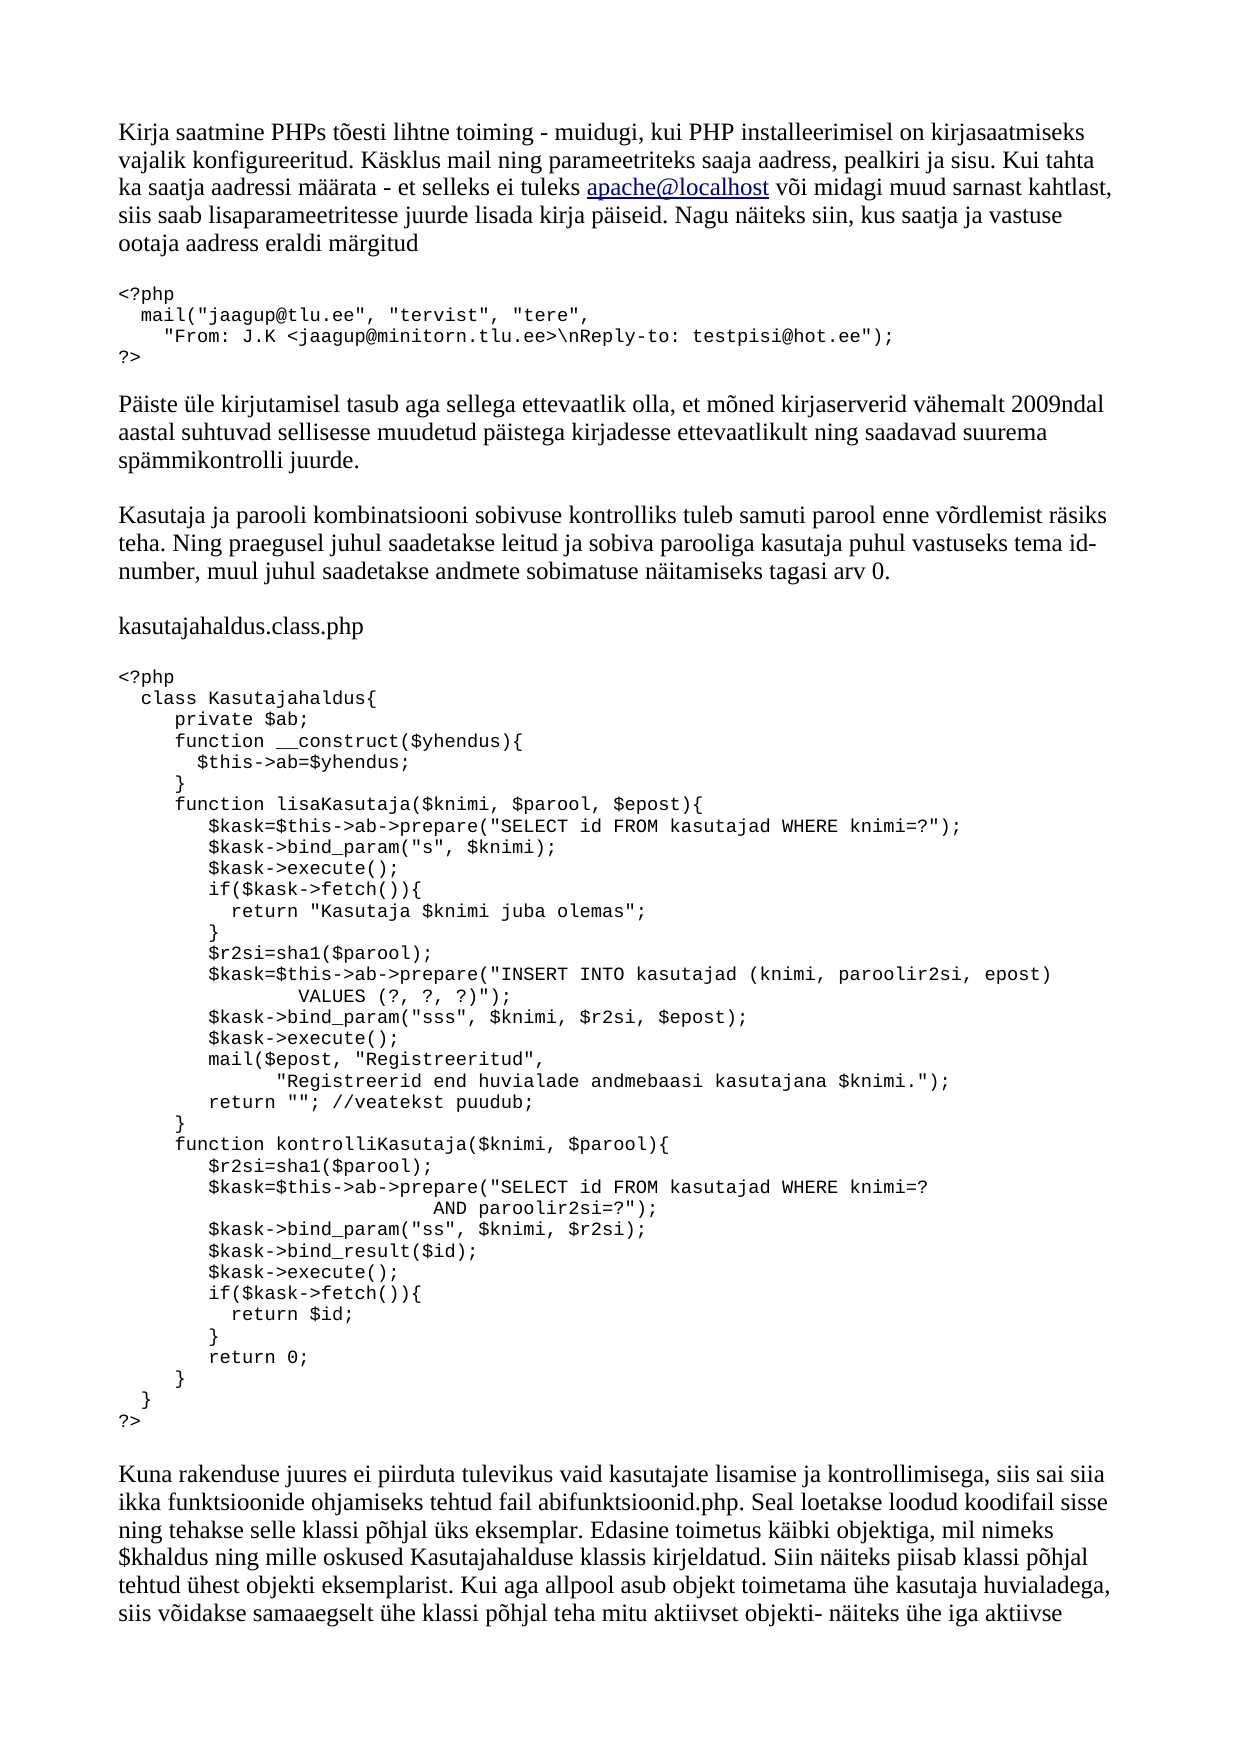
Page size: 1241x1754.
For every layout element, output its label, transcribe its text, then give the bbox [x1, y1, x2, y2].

text $kask->execute(); [118, 1029, 1122, 1050]
text function __construct($yhendus){ [118, 731, 1122, 753]
text if($kask->fetch()){ [118, 1284, 1122, 1305]
text $kask->bind_param("s", $knimi); [118, 838, 1122, 859]
text mail($epost, "Registreeritud", [118, 1050, 1122, 1071]
text ?> [118, 348, 1122, 369]
text $kask->bind_param("ss", $knimi, $r2si); [118, 1220, 1122, 1241]
text $r2si=sha1($parool); [118, 1156, 1122, 1178]
text return "Kasutaja $knimi juba olemas"; [118, 901, 1122, 923]
text "Registreerid end huvialade andmebaasi kasutajana $knimi."); [118, 1071, 1122, 1093]
text $kask=$this->ab->prepare("INSERT INTO kasutajad (knimi, paroolir2si, epost) [118, 965, 1122, 986]
text $kask=$this->ab->prepare("SELECT id FROM kasutajad WHERE knimi=?"); [118, 816, 1122, 838]
text } [118, 923, 1122, 944]
text function kontrolliKasutaja($knimi, $parool){ [118, 1135, 1122, 1156]
text return 0; [118, 1348, 1122, 1369]
text mail("jaagup@tlu.ee", "tervist", "tere", [118, 306, 1122, 327]
text } [118, 1390, 1122, 1411]
text if($kask->fetch()){ [118, 880, 1122, 901]
text Päiste üle kirjutamisel tasub aga sellega ettevaatlik olla, et mõned kirjaserverid vähemalt 2009ndal aastal suhtuvad sellisesse muudetud päistega kirjadesse ettevaatlikult ning saadavad suurema spämmikontrolli juurde. [118, 391, 1122, 474]
text } [118, 1326, 1122, 1348]
text Kuna rakenduse juures ei piirduta tulevikus vaid kasutajate lisamise ja kontrollimisega, siis sai siia ikka funktsioonide ohjamiseks tehtud fail abifunktsioonid.php. Seal loetakse loodud koodifail sisse ning tehakse selle klassi põhjal üks eksemplar. Edasine toimetus käibki objektiga, mil nimeks $khaldus ning mille oskused Kasutajahalduse klassis kirjeldatud. Siin näiteks piisab klassi põhjal tehtud ühest objekti eksemplarist. Kui aga allpool asub objekt toimetama ühe kasutaja huvialadega, siis võidakse samaaegselt ühe klassi põhjal teha mitu aktiivset objekti- näiteks ühe iga aktiivse [118, 1460, 1122, 1627]
text $kask->execute(); [118, 1263, 1122, 1284]
text $r2si=sha1($parool); [118, 944, 1122, 965]
text <?php [118, 284, 1122, 306]
text $kask=$this->ab->prepare("SELECT id FROM kasutajad WHERE knimi=? [118, 1178, 1122, 1199]
text Kasutaja ja parooli kombinatsiooni sobivuse kontrolliks tuleb samuti parool enne võrdlemist räsiks teha. Ning praegusel juhul saadetakse leitud ja sobiva parooliga kasutaja puhul vastuseks tema id-number, muul juhul saadetakse andmete sobimatuse näitamiseks tagasi arv 0. [118, 501, 1122, 584]
text } [118, 1114, 1122, 1135]
text } [118, 1369, 1122, 1390]
text $kask->bind_param("sss", $knimi, $r2si, $epost); [118, 1008, 1122, 1029]
text kasutajahaldus.class.php [118, 612, 1122, 640]
text <?php [118, 668, 1122, 689]
text ?> [118, 1411, 1122, 1433]
text return $id; [118, 1305, 1122, 1326]
text } [118, 774, 1122, 795]
text $kask->bind_result($id); [118, 1241, 1122, 1263]
text "From: J.K <jaagup@minitorn.tlu.ee>\nReply-to: testpisi@hot.ee"); [118, 327, 1122, 348]
text return ""; //veatekst puudub; [118, 1093, 1122, 1114]
text function lisaKasutaja($knimi, $parool, $epost){ [118, 795, 1122, 816]
text private $ab; [118, 710, 1122, 731]
text $this->ab=$yhendus; [118, 753, 1122, 774]
text VALUES (?, ?, ?)"); [118, 986, 1122, 1008]
text class Kasutajahaldus{ [118, 689, 1122, 710]
text Kirja saatmine PHPs tõesti lihtne toiming - muidugi, kui PHP installeerimisel on kirjasaatmiseks vajalik konfigureeritud. Käsklus mail ning parameetriteks saaja aadress, pealkiri ja sisu. Kui tahta ka saatja aadressi määrata - et selleks ei tuleks apache@localhost või midagi muud sarnast kahtlast, siis saab lisaparameetritesse juurde lisada kirja päiseid. Nagu näiteks siin, kus saatja ja vastuse ootaja aadress eraldi märgitud [118, 118, 1122, 257]
text $kask->execute(); [118, 859, 1122, 880]
text AND paroolir2si=?"); [118, 1199, 1122, 1220]
